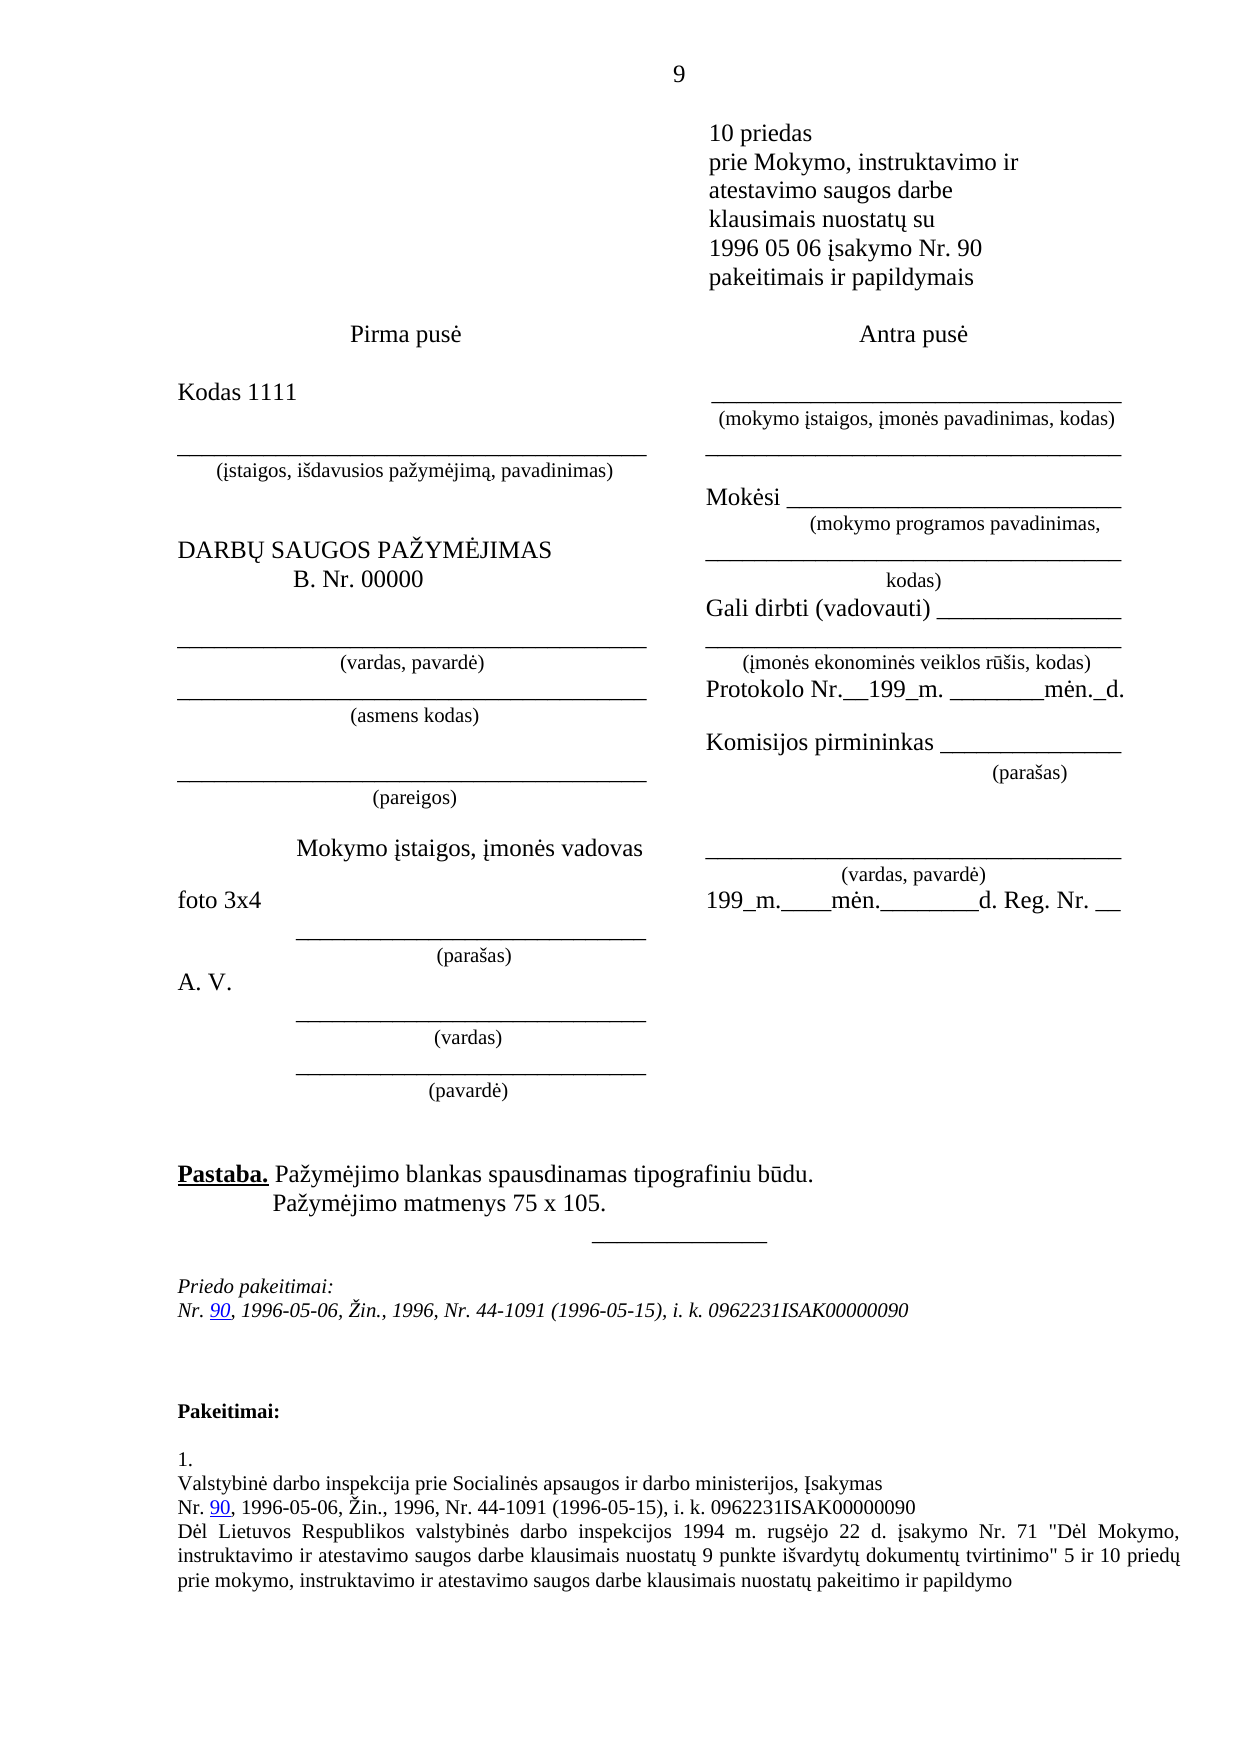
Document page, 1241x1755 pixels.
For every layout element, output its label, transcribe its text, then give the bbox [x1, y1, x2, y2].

text Komisijos pirmininkas [177, 727, 1181, 756]
text Pirma pusė Antra pusė [177, 319, 1181, 348]
text 10 priedas [177, 118, 1181, 147]
text Protokolo Nr.__199_m. mėn._d. [177, 674, 1181, 703]
text Valstybinė darbo inspekcija prie Socialinės apsaugos ir darbo ministerijos, Įsakymas [177, 1471, 1181, 1495]
text (pareigos) [177, 785, 1181, 809]
text foto 3x4 199_m.____mėn. d. Reg. Nr. __ [177, 886, 1181, 914]
text Pažymėjimo matmenys 75 x 105. [177, 1188, 1181, 1217]
text (įstaigos, išdavusios pažymėjimą, pavadinimas) [177, 458, 1181, 482]
text A. V. [177, 967, 1181, 996]
text Pastaba. Pažymėjimo blankas spausdinamas tipografiniu būdu. [177, 1159, 1181, 1188]
text (pavardė) [177, 1077, 1181, 1102]
text (vardas) [177, 1025, 1181, 1049]
text 1996 05 06 įsakymo Nr. 90 [177, 233, 1181, 262]
text (parašas) [177, 943, 1181, 967]
text Mokymo įstaigos, įmonės vadovas [177, 833, 1181, 862]
text Dėl Lietuvos Respublikos valstybinės darbo inspekcijos 1994 m. rugsėjo 22 d. įsakymo Nr. 71 "Dėl Mokymo, instruktavimo ir atestavimo saugos darbe klausimais nuostatų 9 punkte išvardytų dokumentų tvirtinimo" 5 ir 10 priedų prie mokymo, instruktavimo ir atestavimo saugos darbe klausimais nuostatų pakeitimo ir papildymo [177, 1519, 1181, 1592]
text ______________ [177, 1217, 1181, 1245]
text atestavimo saugos darbe [177, 176, 1181, 204]
text (vardas, pavardė) (įmonės ekonominės veiklos rūšis, kodas) [177, 650, 1181, 674]
text (mokymo programos pavadinimas, [177, 511, 1181, 535]
text 1. [177, 1447, 1181, 1471]
text pakeitimais ir papildymais [177, 262, 1181, 291]
text Mokėsi [177, 482, 1181, 511]
text Pakeitimai: [177, 1399, 1181, 1423]
text (asmens kodas) [177, 703, 1181, 727]
text prie Mokymo, instruktavimo ir [177, 147, 1181, 176]
text (vardas, pavardė) [177, 862, 1181, 886]
text DARBŲ SAUGOS PAŽYMĖJIMAS [177, 535, 1181, 564]
text Nr. 90, 1996-05-06, Žin., 1996, Nr. 44-1091 (1996-05-15), i. k. 0962231ISAK00000090 [177, 1495, 1181, 1519]
text (parašas) [177, 756, 1181, 785]
text B. Nr. 00000 kodas) [177, 564, 1181, 593]
text klausimais nuostatų su [177, 204, 1181, 233]
text Priedo pakeitimai: [177, 1274, 1181, 1298]
text (mokymo įstaigos, įmonės pavadinimas, kodas) [177, 406, 1181, 430]
text Gali dirbti (vadovauti) [177, 593, 1181, 622]
text Nr. 90, 1996-05-06, Žin., 1996, Nr. 44-1091 (1996-05-15), i. k. 0962231ISAK00000090 [177, 1298, 1181, 1322]
text Kodas 1111 [177, 377, 1181, 406]
